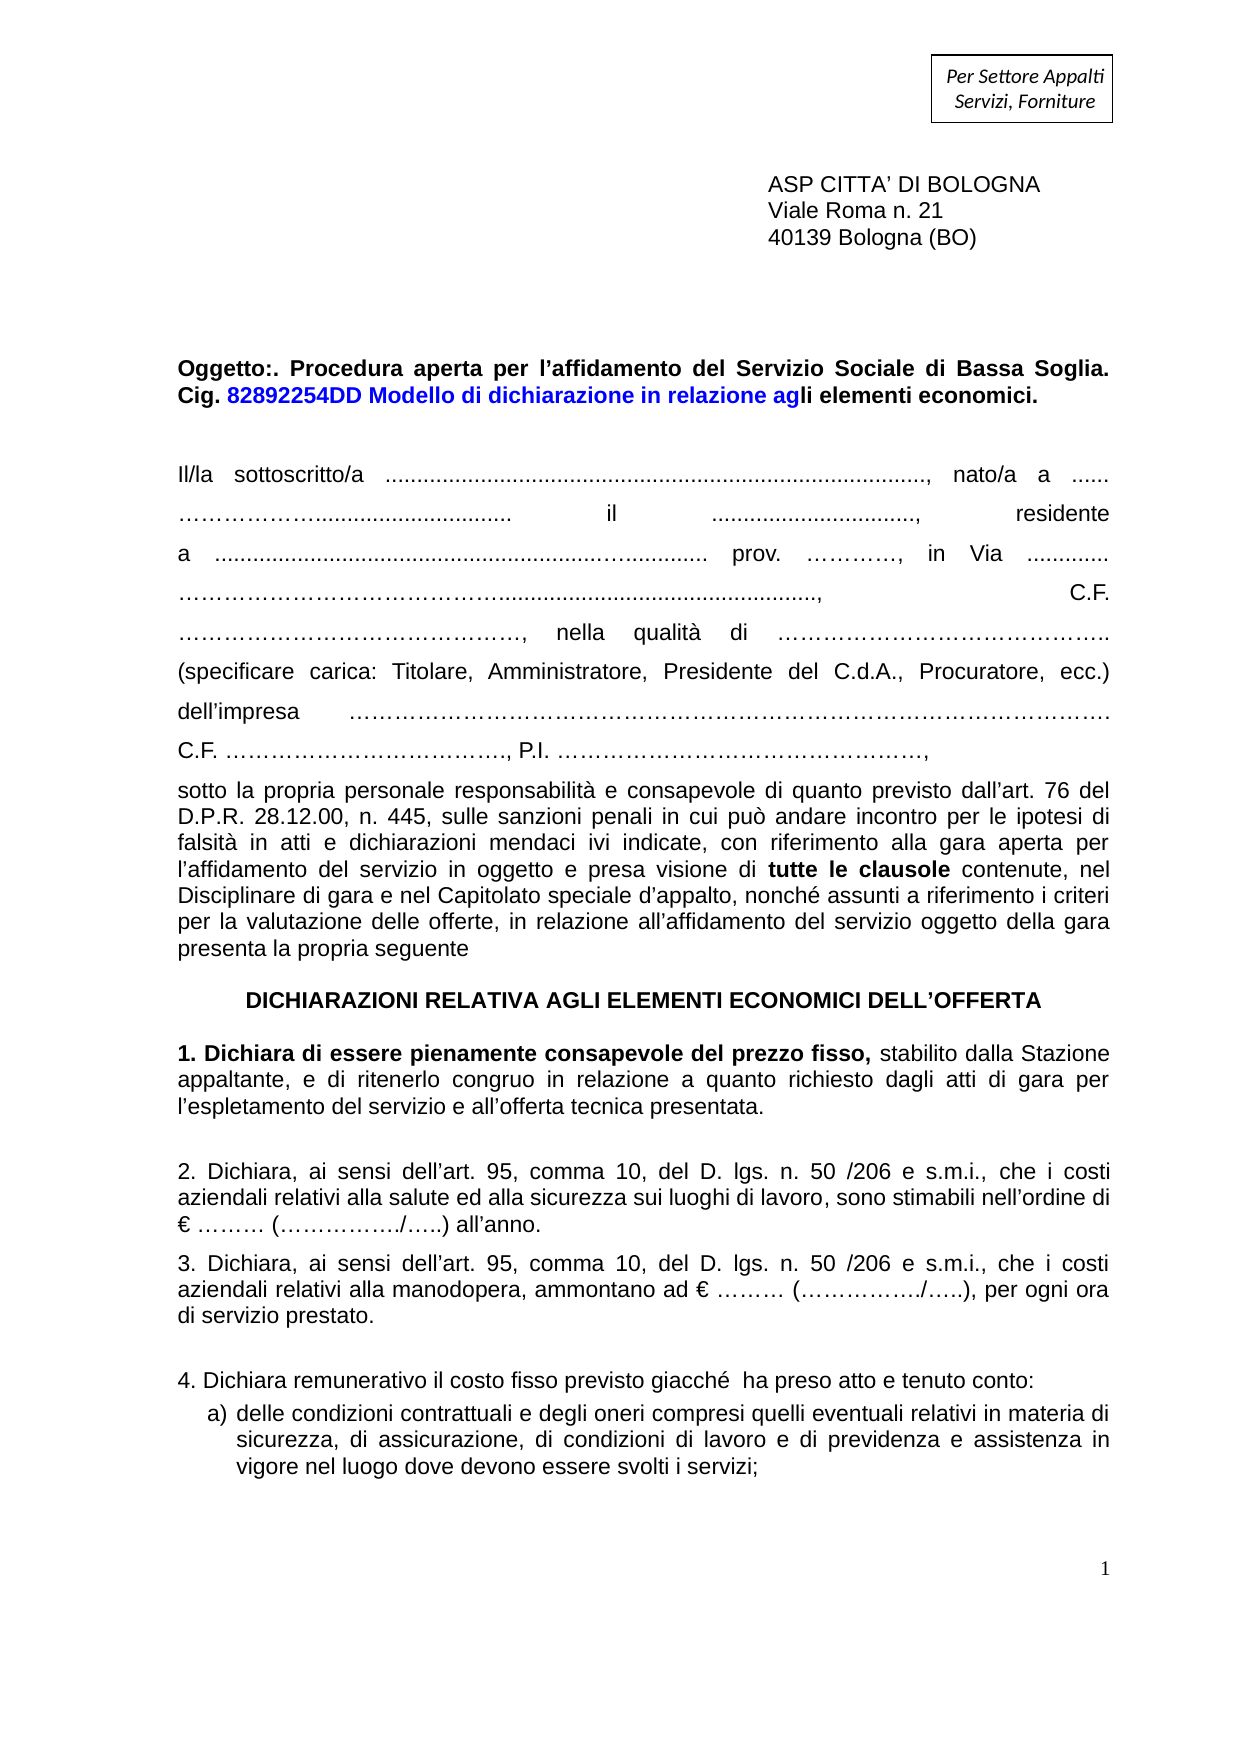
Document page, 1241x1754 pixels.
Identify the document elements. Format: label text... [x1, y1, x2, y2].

text 3. Dichiara, ai sensi dell’art. 95, comma 10, del D. lgs. n. 50 /206 e s.m.i., che i costi aziendali relativi alla manodopera, ammontano ad € ……… (……………./…..), per ogni ora di servizio prestato. [177, 1249, 1110, 1329]
text Oggetto:. Procedura aperta per l’affidamento del Servizio Sociale di Bassa Soglia. Cig. 82892254DD Modello di dichiarazione in relazione agli elementi economici. [177, 355, 1110, 408]
text 1. Dichiara di essere pienamente consapevole del prezzo fisso, stabilito dalla Stazione appaltante, e di ritenerlo congruo in relazione a quanto richiesto dagli atti di gara per l’espletamento del servizio e all’offerta tecnica presentata. [177, 1040, 1110, 1119]
text Viale Roma n. 21 [177, 197, 1110, 223]
text ASP CITTA’ DI BOLOGNA [177, 171, 1110, 197]
text a) delle condizioni contrattuali e degli oneri compresi quelli eventuali relativi in materia di sicurezza, di assicurazione, di condizioni di lavoro e di previdenza e assistenza in vigore nel luogo dove devono essere svolti i servizi; [207, 1400, 1110, 1479]
text Il/la sottoscritto/a ....................................................................................., nato/a a ......………………............................... il ................................, residente a .............................................................…............. prov. …………, in Via .............…………………………………….................................................., C.F. ………………………………………, nella qualità di …………………………………….. (specificare carica: Titolare, Amministratore, Presidente del C.d.A., Procuratore, ecc.) dell’impresa ………………………………………………………………………………………. C.F. ………………………………., P.I. …………………………………………, [177, 461, 1110, 763]
text 4. Dichiara remunerativo il costo fisso previsto giacché ha preso atto e tenuto conto: [177, 1367, 1110, 1394]
text DICHIARAZIONI RELATIVA AGLI ELEMENTI ECONOMICI DELL’OFFERTA [177, 987, 1110, 1014]
text 40139 Bologna (BO) [177, 223, 1110, 250]
text 2. Dichiara, ai sensi dell’art. 95, comma 10, del D. lgs. n. 50 /206 e s.m.i., che i costi aziendali relativi alla salute ed alla sicurezza sui luoghi di lavoro, sono stimabili nell’ordine di € ……… (……………./…..) all’anno. [177, 1158, 1110, 1237]
text Servizi, Forniture [938, 88, 1112, 114]
text sotto la propria personale responsabilità e consapevole di quanto previsto dall’art. 76 del D.P.R. 28.12.00, n. 445, sulle sanzioni penali in cui può andare incontro per le ipotesi di falsità in atti e dichiarazioni mendaci ivi indicate, con riferimento alla gara aperta per l’affidamento del servizio in oggetto e presa visione di tutte le clausole contenute, nel Disciplinare di gara e nel Capitolato speciale d’appalto, nonché assunti a riferimento i criteri per la valutazione delle offerte, in relazione all’affidamento del servizio oggetto della gara presenta la propria seguente [177, 777, 1110, 961]
text Per Settore Appalti [938, 63, 1112, 88]
